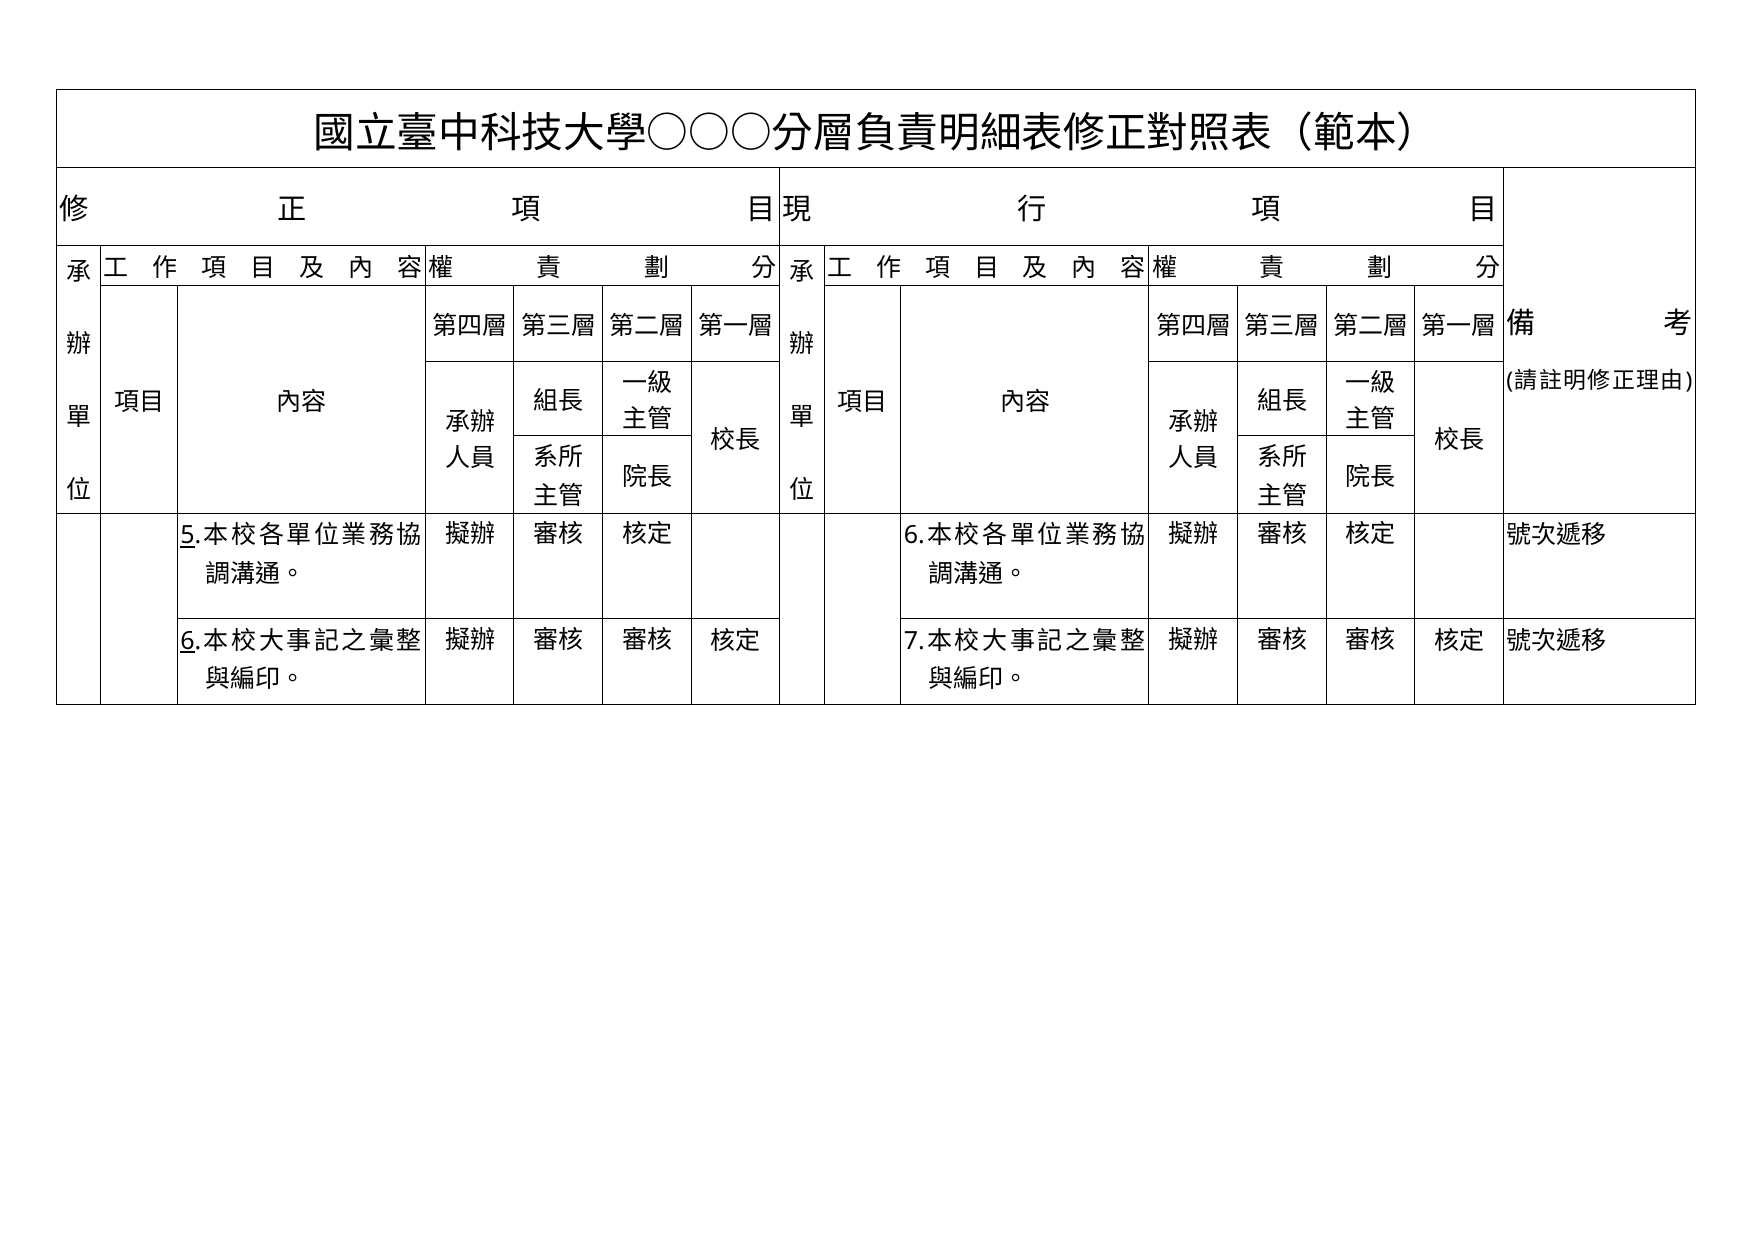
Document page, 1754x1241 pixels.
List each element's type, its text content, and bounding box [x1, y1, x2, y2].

table_cell 核定 [1327, 514, 1414, 618]
table_cell 院長 [1327, 436, 1414, 513]
table_cell [1415, 514, 1503, 618]
table_cell 項目 [101, 286, 177, 513]
table_cell 承辦 人員 [1149, 362, 1237, 513]
table_cell 內容 [901, 286, 1148, 513]
table_cell 系所 主管 [1238, 436, 1326, 513]
table_cell 第四層 [1149, 286, 1237, 361]
table_cell 院長 [603, 436, 691, 513]
table_cell [780, 514, 824, 704]
table_cell [101, 514, 177, 704]
table_cell 審核 [1238, 514, 1326, 618]
table_header 國立臺中科技大學○○○分層負責明細表修正對照表（範本） [57, 90, 1695, 167]
table_cell 系所 主管 [514, 436, 602, 513]
table_cell 6.本校各單位業務協調溝通。 [901, 514, 1148, 618]
table_cell 承辦單位 [780, 246, 824, 513]
table_cell 組長 [1238, 362, 1326, 435]
table_cell 一級 主管 [1327, 362, 1414, 435]
table_cell 第四層 [426, 286, 513, 361]
table_cell 備考 (請註明修正理由) [1504, 168, 1695, 513]
table_cell 審核 [1238, 619, 1326, 704]
table_cell 7.本校大事記之彙整與編印。 [901, 619, 1148, 704]
table_cell 核定 [692, 619, 779, 704]
table_cell 擬辦 [426, 619, 513, 704]
table_cell 6.本校大事記之彙整與編印。 [178, 619, 425, 704]
table_cell 一級 主管 [603, 362, 691, 435]
table_cell 第三層 [1238, 286, 1326, 361]
table_cell 承辦單位 [57, 246, 100, 513]
table_cell 校長 [692, 362, 779, 513]
table_cell 校長 [1415, 362, 1503, 513]
table_cell 核定 [603, 514, 691, 618]
table_cell 5.本校各單位業務協調溝通。 [178, 514, 425, 618]
table_cell 內容 [178, 286, 425, 513]
table_cell 權責劃分 [426, 246, 779, 285]
table_cell 審核 [514, 619, 602, 704]
table_cell 第二層 [1327, 286, 1414, 361]
table_cell 核定 [1415, 619, 1503, 704]
table_cell 第一層 [1415, 286, 1503, 361]
table_cell [57, 514, 100, 704]
table_cell 號次遞移 [1504, 619, 1695, 704]
table_cell 號次遞移 [1504, 514, 1695, 618]
table_cell 工作項目及內容 [101, 246, 425, 285]
table_cell 修 正 項 目 [57, 168, 779, 245]
table_cell 擬辦 [1149, 514, 1237, 618]
table_cell 擬辦 [1149, 619, 1237, 704]
table_cell 審核 [1327, 619, 1414, 704]
table_cell 權責劃分 [1149, 246, 1503, 285]
table_cell 審核 [603, 619, 691, 704]
table_cell 承辦 人員 [426, 362, 513, 513]
table_cell 項目 [825, 286, 900, 513]
table_cell [825, 514, 900, 704]
table_cell 工作項目及內容 [825, 246, 1148, 285]
table_cell 第二層 [603, 286, 691, 361]
table_cell 擬辦 [426, 514, 513, 618]
table_cell 現 行 項 目 [780, 168, 1503, 245]
table_cell 組長 [514, 362, 602, 435]
table_cell [692, 514, 779, 618]
table_cell 第一層 [692, 286, 779, 361]
table_cell 第三層 [514, 286, 602, 361]
table_cell 審核 [514, 514, 602, 618]
